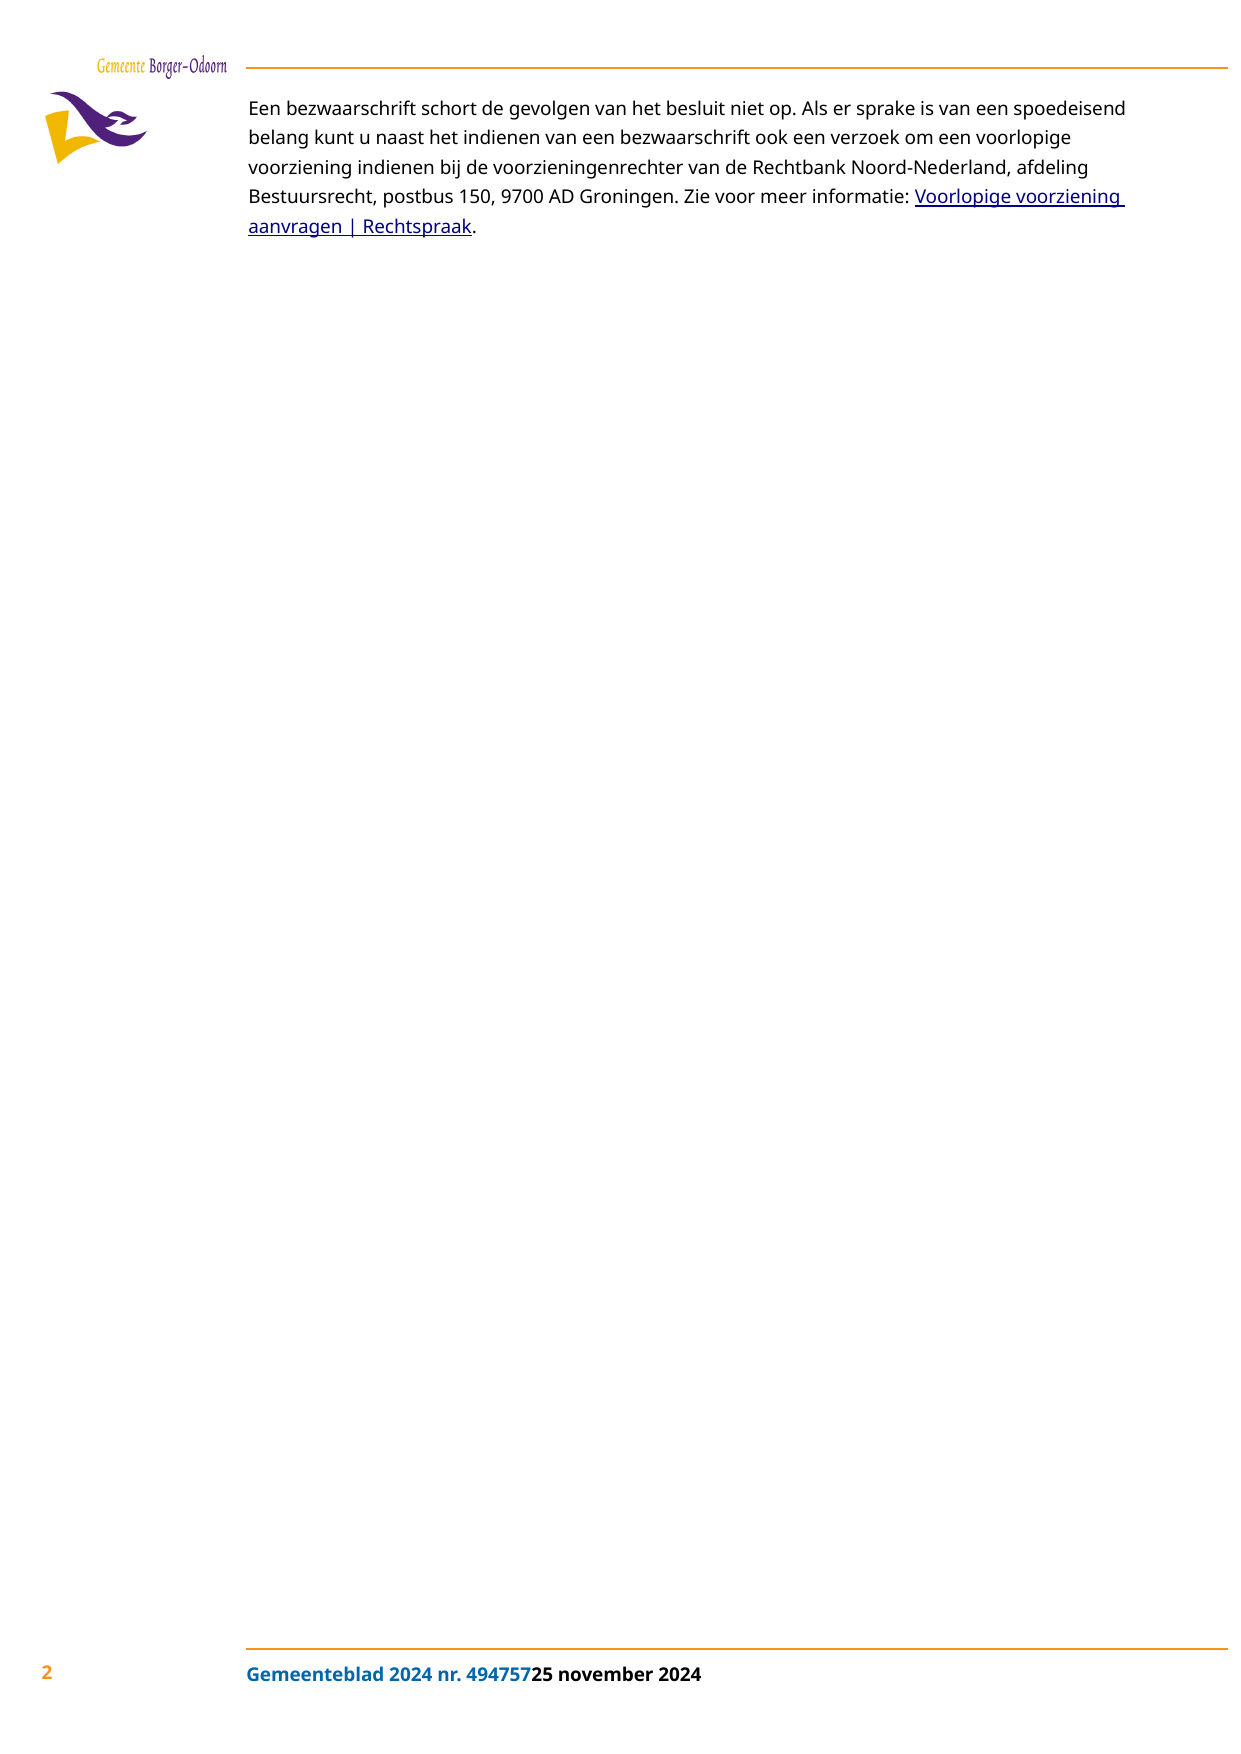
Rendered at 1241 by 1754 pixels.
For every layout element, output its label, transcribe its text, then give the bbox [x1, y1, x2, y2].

text Een bezwaarschrift schort de gevolgen van het besluit niet op. Als er sprake is van een spoedeisend belang kunt u naast het indienen van een bezwaarschrift ook een verzoek om een voorlopige voorziening indienen bij de voorzieningenrechter van de Rechtbank Noord-Nederland, afdeling Bestuursrecht, postbus 150, 9700 AD Groningen. Zie voor meer informatie: Voorlopige voorziening aanvragen | Rechtspraak. [248, 95, 1152, 239]
picture [41, 47, 231, 172]
